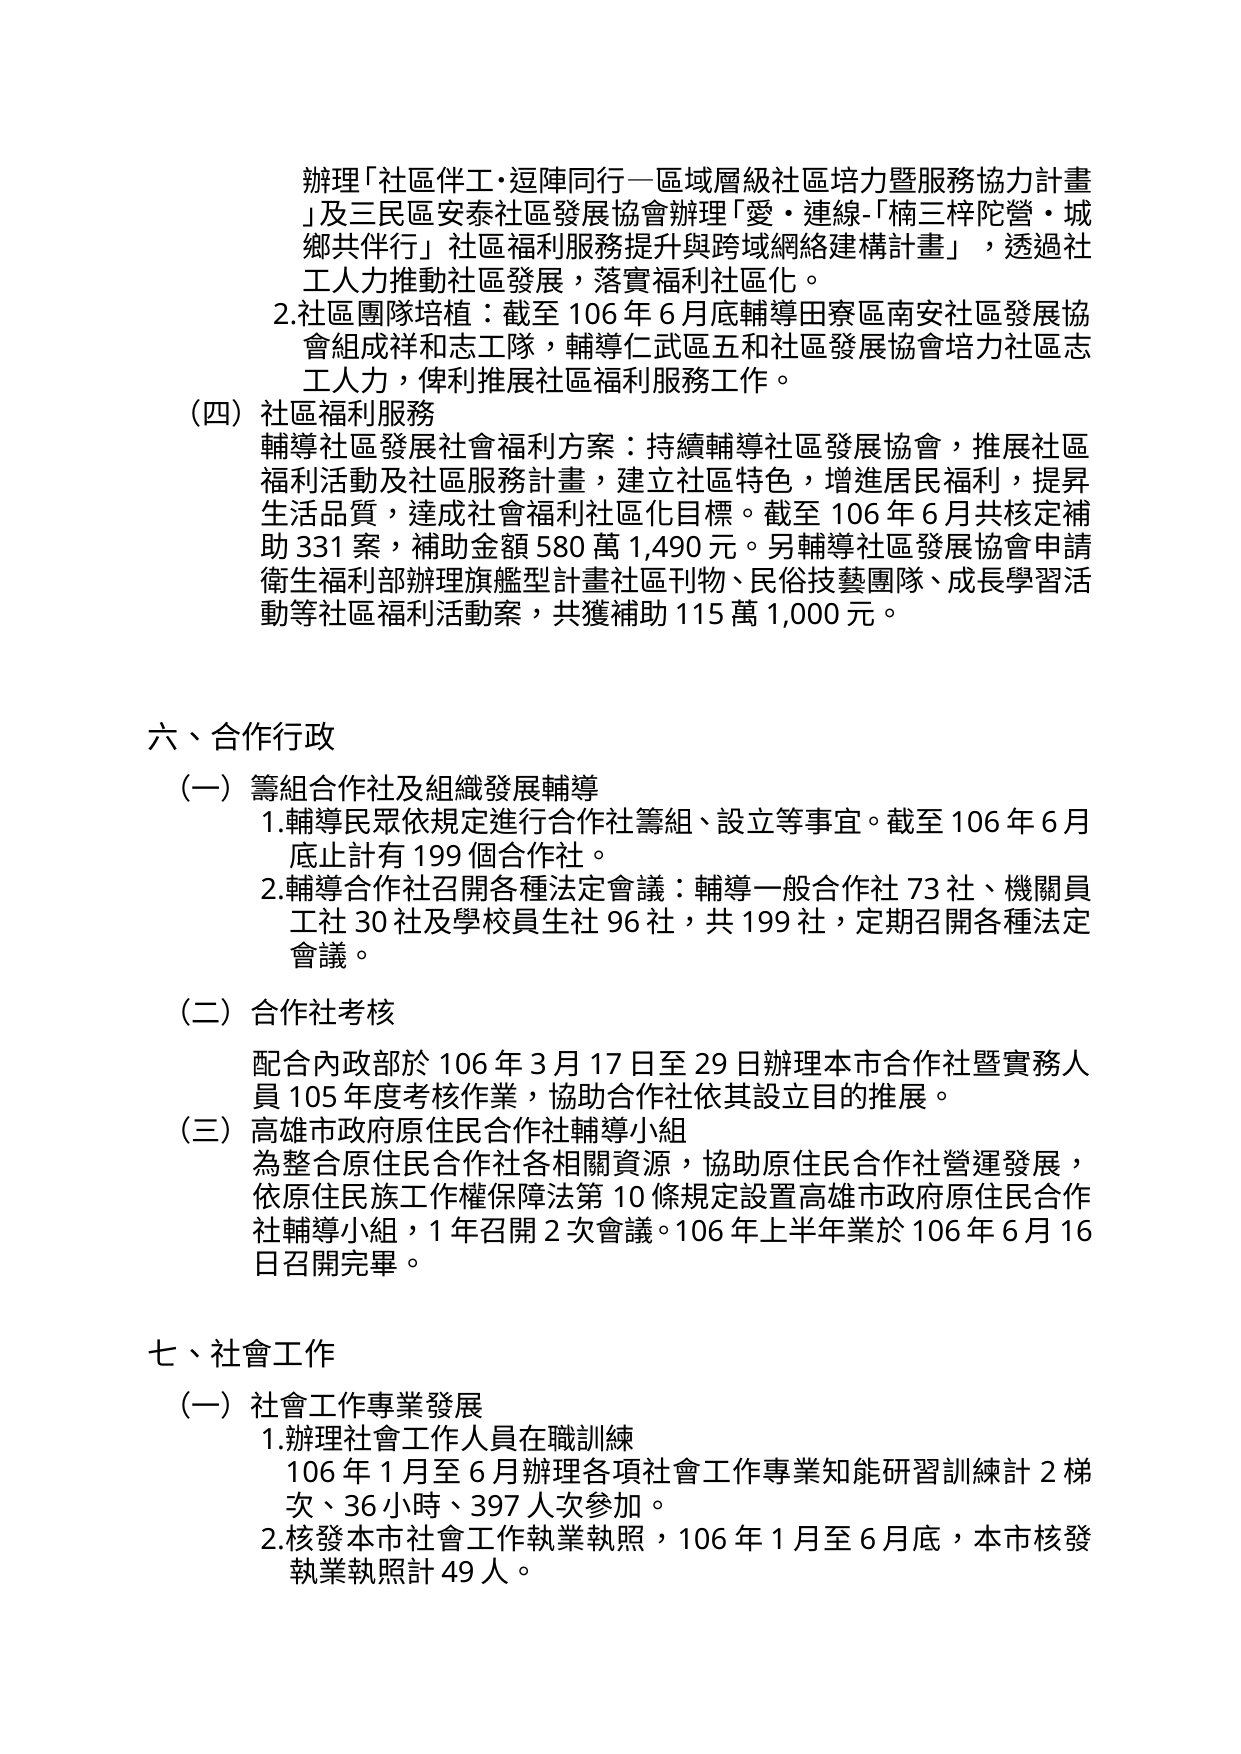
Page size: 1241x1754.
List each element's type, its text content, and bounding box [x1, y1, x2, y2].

text 為整合原住民合作社各相關資源，協助原住民合作社營運發展，依原住民族工作權保障法第10條規定設置高雄市政府原住民合作社輔導小組，1年召開2次會議。106年上半年業於106年6月16日召開完畢。 [253, 1148, 1092, 1281]
text 106年1月至6月辦理各項社會工作專業知能研習訓練計2梯次、36小時、397人次參加。 [285, 1456, 1092, 1523]
text （三）高雄市政府原住民合作社輔導小組 [148, 1114, 1092, 1148]
text 六、合作行政 [148, 698, 1092, 773]
text （二）合作社考核 [148, 973, 1092, 1048]
text 2.社區團隊培植：截至106年6月底輔導田寮區南安社區發展協會組成祥和志工隊，輔導仁武區五和社區發展協會培力社區志工人力，俾利推展社區福利服務工作。 [273, 298, 1092, 398]
text （一）社會工作專業發展 [148, 1389, 1092, 1423]
text 2.輔導合作社召開各種法定會議：輔導一般合作社73社、機關員工社30社及學校員生社96社，共199社，定期召開各種法定會議。 [260, 873, 1092, 973]
text 輔導社區發展社會福利方案：持續輔導社區發展協會，推展社區福利活動及社區服務計畫，建立社區特色，增進居民福利，提昇生活品質，達成社會福利社區化目標。截至106年6月共核定補助331案，補助金額580萬1,490元。另輔導社區發展協會申請衛生福利部辦理旗艦型計畫社區刊物、民俗技藝團隊、成長學習活動等社區福利活動案，共獲補助115萬1,000元。 [260, 431, 1092, 631]
text 2.核發本市社會工作執業執照，106年1月至6月底，本市核發執業執照計49人。 [260, 1523, 1092, 1589]
text 1.辦理社會工作人員在職訓練 [260, 1423, 1092, 1456]
text 配合內政部於106年3月17日至29日辦理本市合作社暨實務人員105年度考核作業，協助合作社依其設立目的推展。 [253, 1048, 1092, 1114]
text 1.輔導民眾依規定進行合作社籌組、設立等事宜。截至106年6月底止計有199個合作社。 [260, 806, 1092, 873]
text （一）籌組合作社及組織發展輔導 [148, 773, 1092, 806]
text （四）社區福利服務 [173, 398, 1092, 431]
text 辦理「社區伴工˙逗陣同行—區域層級社區培力暨服務協力計畫」及三民區安泰社區發展協會辦理「愛‧連線-「楠三梓陀營‧城鄉共伴行」社區福利服務提升與跨域網絡建構計畫」，透過社工人力推動社區發展，落實福利社區化。 [273, 164, 1092, 298]
text 七、社會工作 [148, 1314, 1092, 1389]
